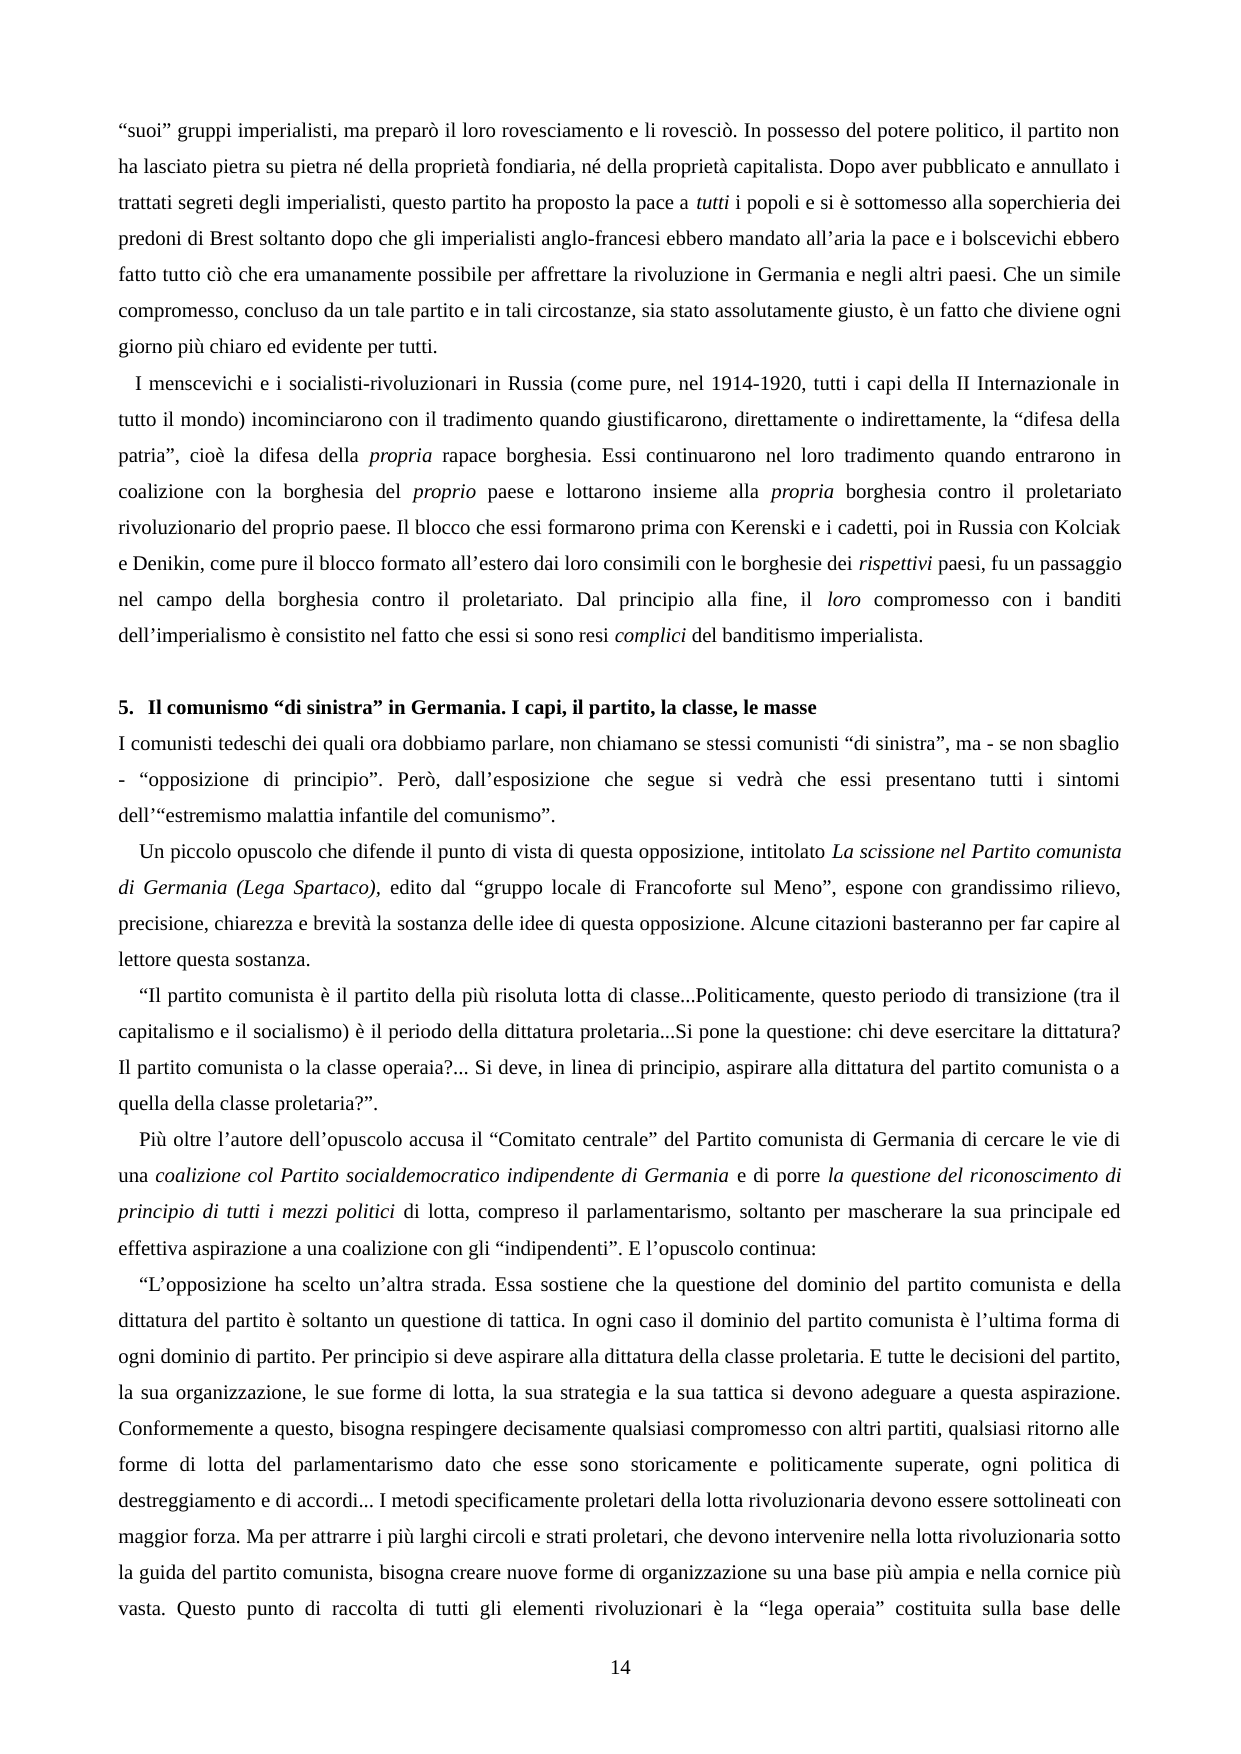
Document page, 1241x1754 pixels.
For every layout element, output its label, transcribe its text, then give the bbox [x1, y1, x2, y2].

text I comunisti tedeschi dei quali ora dobbiamo parlare, non chiamano se stessi comunisti “di sinistra”, ma - se non sbaglio - “opposizione di principio”. Però, dall’esposizione che segue si vedrà che essi presentano tutti i sintomi dell’“estremismo malattia infantile del comunismo”. [118, 731, 1122, 827]
text “Il partito comunista è il partito della più risoluta lotta di classe...Politicamente, questo periodo di transizione (tra il capitalismo e il socialismo) è il periodo della dittatura proletaria...Si pone la questione: chi deve esercitare la dittatura? Il partito comunista o la classe operaia?... Si deve, in linea di principio, aspirare alla dittatura del partito comunista o a quella della classe proletaria?”. [118, 983, 1122, 1115]
text “suoi” gruppi imperialisti, ma preparò il loro rovesciamento e li rovesciò. In possesso del potere politico, il partito non ha lasciato pietra su pietra né della proprietà fondiaria, né della proprietà capitalista. Dopo aver pubblicato e annullato i trattati segreti degli imperialisti, questo partito ha proposto la pace a tutti i popoli e si è sottomesso alla soperchieria dei predoni di Brest soltanto dopo che gli imperialisti anglo-francesi ebbero mandato all’aria la pace e i bolscevichi ebbero fatto tutto ciò che era umanamente possibile per affrettare la rivoluzione in Germania e negli altri paesi. Che un simile compromesso, concluso da un tale partito e in tali circostanze, sia stato assolutamente giusto, è un fatto che diviene ogni giorno più chiaro ed evidente per tutti. [118, 118, 1122, 358]
text Un piccolo opuscolo che difende il punto di vista di questa opposizione, intitolato La scissione nel Partito comunista di Germania (Lega Spartaco), edito dal “gruppo locale di Francoforte sul Meno”, espone con grandissimo rilievo, precisione, chiarezza e brevità la sostanza delle idee di questa opposizione. Alcune citazioni basteranno per far capire al lettore questa sostanza. [118, 839, 1122, 971]
text “L’opposizione ha scelto un’altra strada. Essa sostiene che la questione del dominio del partito comunista e della dittatura del partito è soltanto un questione di tattica. In ogni caso il dominio del partito comunista è l’ultima forma di ogni dominio di partito. Per principio si deve aspirare alla dittatura della classe proletaria. E tutte le decisioni del partito, la sua organizzazione, le sue forme di lotta, la sua strategia e la sua tattica si devono adeguare a questa aspirazione. Conformemente a questo, bisogna respingere decisamente qualsiasi compromesso con altri partiti, qualsiasi ritorno alle forme di lotta del parlamentarismo dato che esse sono storicamente e politicamente superate, ogni politica di destreggiamento e di accordi... I metodi specificamente proletari della lotta rivoluzionaria devono essere sottolineati con maggior forza. Ma per attrarre i più larghi circoli e strati proletari, che devono intervenire nella lotta rivoluzionaria sotto la guida del partito comunista, bisogna creare nuove forme di organizzazione su una base più ampia e nella cornice più vasta. Questo punto di raccolta di tutti gli elementi rivoluzionari è la “lega operaia” costituita sulla base delle [118, 1271, 1122, 1620]
text 5. Il comunismo “di sinistra” in Germania. I capi, il partito, la classe, le masse [118, 695, 1122, 719]
text Più oltre l’autore dell’opuscolo accusa il “Comitato centrale” del Partito comunista di Germania di cercare le vie di una coalizione col Partito socialdemocratico indipendente di Germania e di porre la questione del riconoscimento di principio di tutti i mezzi politici di lotta, compreso il parlamentarismo, soltanto per mascherare la sua principale ed effettiva aspirazione a una coalizione con gli “indipendenti”. E l’opuscolo continua: [118, 1127, 1122, 1259]
text I menscevichi e i socialisti-rivoluzionari in Russia (come pure, nel 1914-1920, tutti i capi della II Internazionale in tutto il mondo) incominciarono con il tradimento quando giustificarono, direttamente o indirettamente, la “difesa della patria”, cioè la difesa della propria rapace borghesia. Essi continuarono nel loro tradimento quando entrarono in coalizione con la borghesia del proprio paese e lottarono insieme alla propria borghesia contro il proletariato rivoluzionario del proprio paese. Il blocco che essi formarono prima con Kerenski e i cadetti, poi in Russia con Kolciak e Denikin, come pure il blocco formato all’estero dai loro consimili con le borghesie dei rispettivi paesi, fu un passaggio nel campo della borghesia contro il proletariato. Dal principio alla fine, il loro compromesso con i banditi dell’imperialismo è consistito nel fatto che essi si sono resi complici del banditismo imperialista. [118, 370, 1122, 647]
